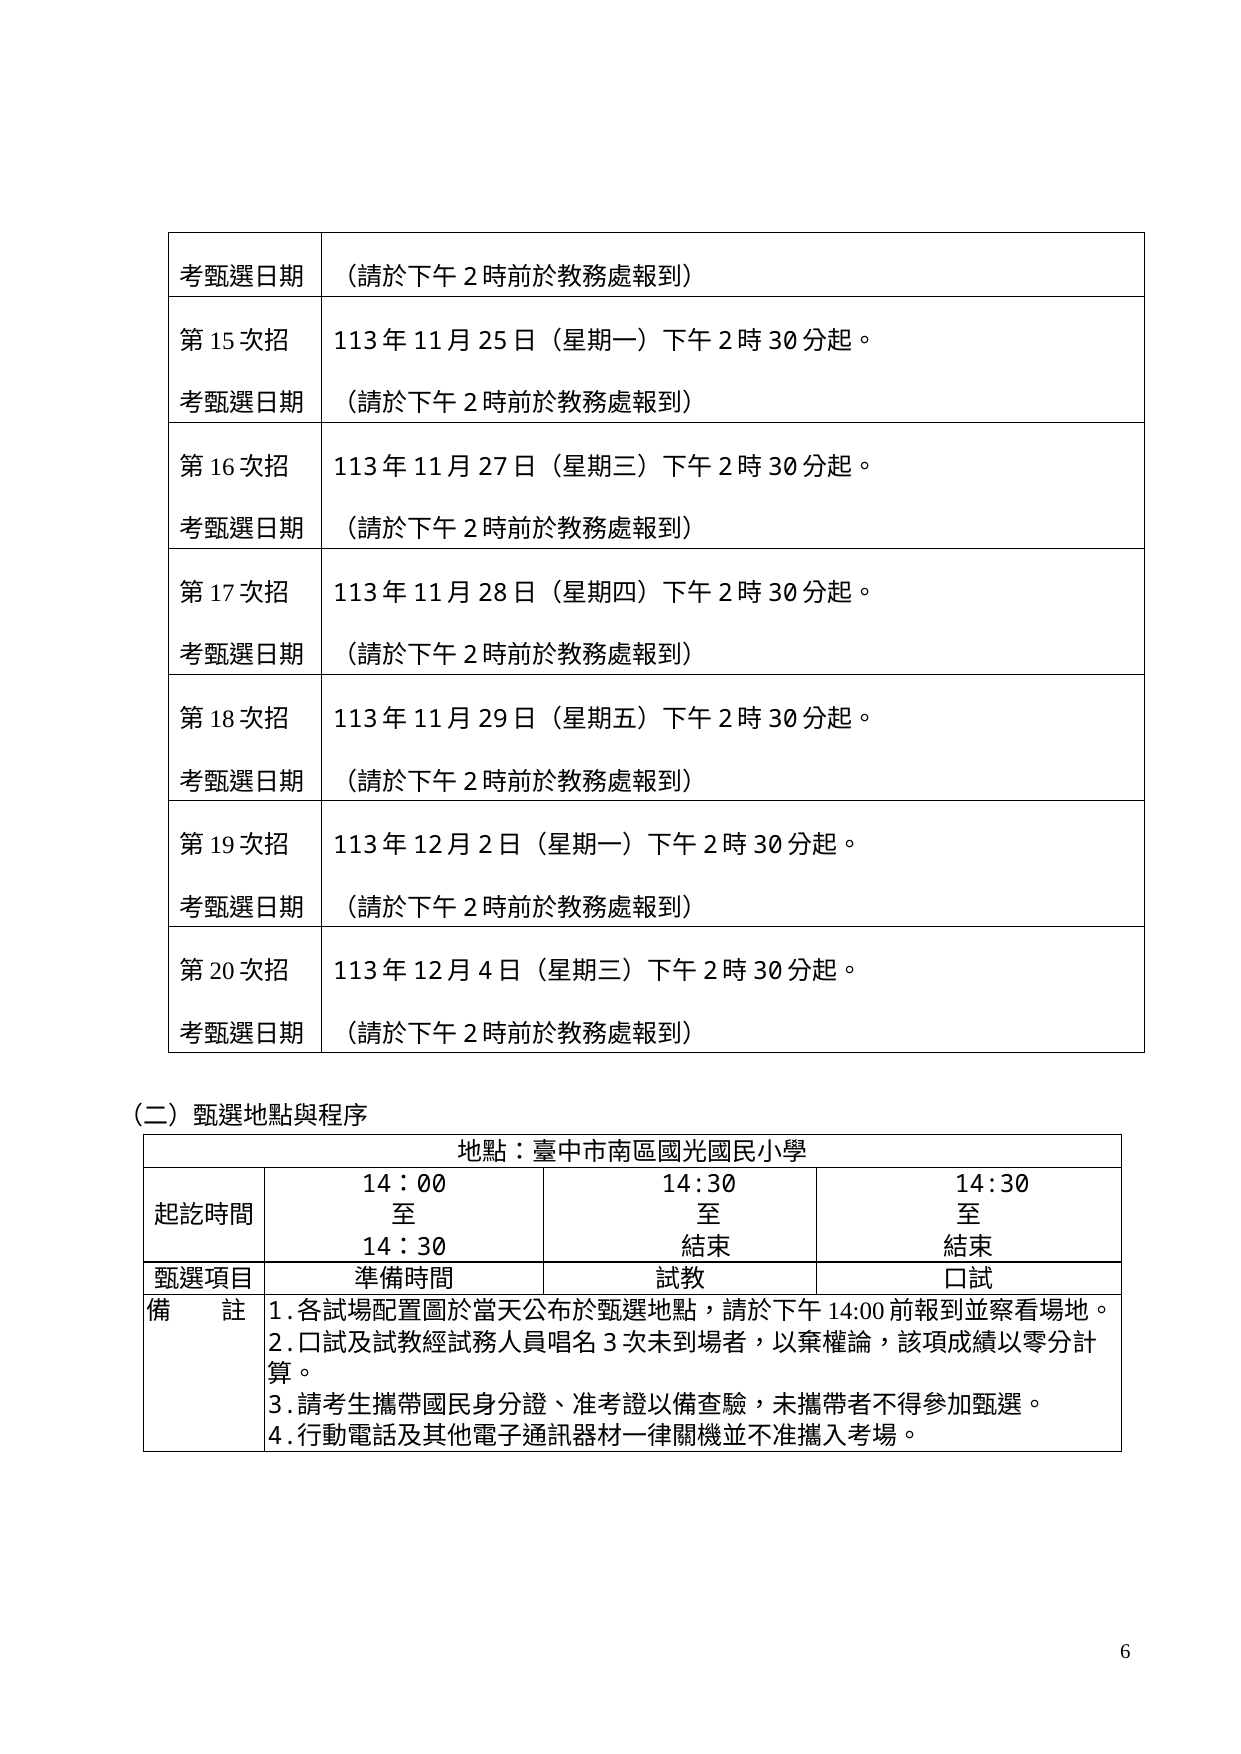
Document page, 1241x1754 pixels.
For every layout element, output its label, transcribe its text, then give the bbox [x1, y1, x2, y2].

table_cell 準備時間 [265, 1263, 543, 1294]
table_cell 考甄選日期 [169, 233, 321, 296]
table_cell 第17次招考甄選日期 [169, 549, 321, 674]
table_cell 口試 [817, 1263, 1121, 1294]
table_cell 1.各試場配置圖於當天公布於甄選地點，請於下午14:00前報到並察看場地。 2.口試及試教經試務人員唱名3次未到場者，以棄權論，該項成績以零分計算。 3.請考生攜帶國民身分證、准考證以備查驗，未攜帶者不得參加甄選。 4.行動電話及其他電子通訊器材一律關機並不准攜入考場。 [265, 1295, 1121, 1451]
table_cell 第20次招考甄選日期 [169, 927, 321, 1052]
table_cell 14：00 至 14：30 [265, 1168, 543, 1261]
table_cell 第15次招考甄選日期 [169, 297, 321, 422]
table_cell 113年11月25日（星期一）下午2時30分起。 （請於下午2時前於教務處報到） [322, 297, 1144, 422]
table_cell 起訖時間 [144, 1168, 264, 1261]
table_cell 113年11月28日（星期四）下午2時30分起。 （請於下午2時前於教務處報到） [322, 549, 1144, 674]
table_cell 備 註 [144, 1295, 264, 1451]
table_cell 14:30 至 結束 [817, 1168, 1121, 1261]
table_cell 第18次招考甄選日期 [169, 675, 321, 800]
table_header 地點：臺中市南區國光國民小學 [144, 1135, 1121, 1167]
text （二）甄選地點與程序 [118, 1072, 1122, 1134]
table_cell 113年12月4日（星期三）下午2時30分起。 （請於下午2時前於教務處報到） [322, 927, 1144, 1052]
table_cell （請於下午2時前於教務處報到） [322, 233, 1144, 296]
table_cell 113年11月27日（星期三）下午2時30分起。 （請於下午2時前於教務處報到） [322, 423, 1144, 548]
table_cell 甄選項目 [144, 1263, 264, 1294]
table_cell 113年12月2日（星期一）下午2時30分起。 （請於下午2時前於教務處報到） [322, 801, 1144, 926]
table_cell 113年11月29日（星期五）下午2時30分起。 （請於下午2時前於教務處報到） [322, 675, 1144, 800]
table_cell 第19次招考甄選日期 [169, 801, 321, 926]
table_cell 9：00 14:30 至 結束 [544, 1168, 816, 1261]
table_cell 第16次招考甄選日期 [169, 423, 321, 548]
table_cell 試教 [544, 1263, 816, 1294]
